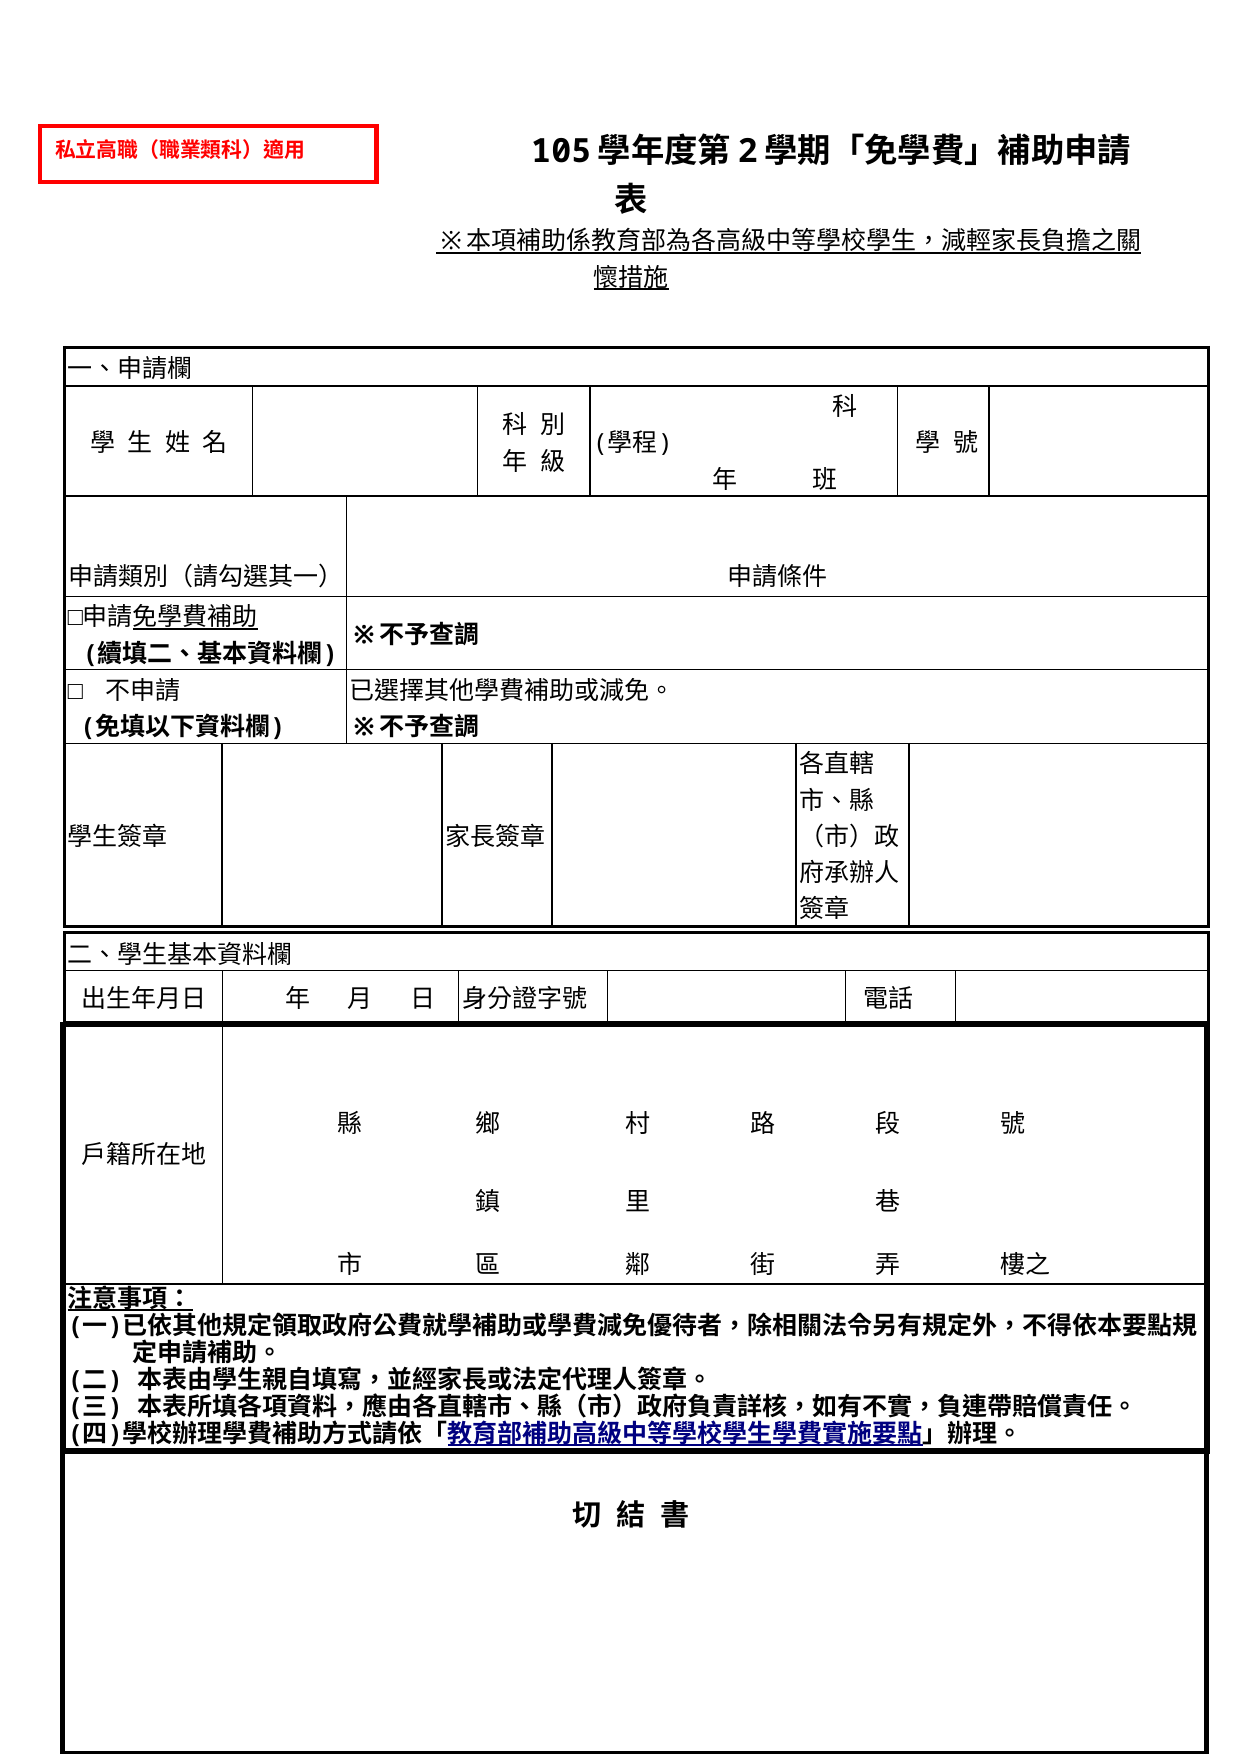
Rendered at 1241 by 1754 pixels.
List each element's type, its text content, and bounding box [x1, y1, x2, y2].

table_cell [223, 744, 441, 925]
table_cell [956, 971, 1207, 1021]
table_cell 已選擇其他學費補助或減免。 ※不予查調 [347, 670, 1207, 743]
table_cell 電話 [846, 971, 955, 1021]
table_cell 學 號 [898, 387, 988, 495]
table_cell ※不予查調 [347, 597, 1207, 669]
table_cell 不申請 (免填以下資料欄) [66, 670, 346, 743]
table_cell 二、學生基本資料欄 [66, 934, 1207, 970]
table_cell 縣 鄉 村 路 段 號 鎮 里 巷 市 區 鄰 街 弄 樓之 [223, 1027, 1204, 1283]
text ※本項補助係教育部為各高級中等學校學生，減輕家長負擔之關懷措施 [118, 221, 1144, 293]
table_cell 家長簽章 [443, 744, 551, 925]
table_cell [553, 744, 795, 925]
table_cell 科(學程) 年 班 [591, 387, 897, 495]
table_cell 戶籍所在地 [66, 1027, 222, 1283]
table_cell 年 月 日 [223, 971, 458, 1021]
table_cell 各直轄市、縣（市）政府承辦人簽章 [797, 744, 908, 925]
table_cell 科 別 年 級 [478, 387, 589, 495]
table_cell 申請條件 [347, 497, 1207, 596]
table_cell [990, 387, 1207, 495]
table_cell [910, 744, 1207, 925]
text 切 結 書 [118, 1471, 1144, 1533]
table_cell 出生年月日 [66, 971, 222, 1021]
table_cell 學生簽章 [66, 744, 221, 925]
table_cell 學 生 姓 名 [66, 387, 252, 495]
table_cell [253, 387, 477, 495]
table_cell 申請類別（請勾選其一） [66, 497, 346, 596]
text 105學年度第2學期「免學費」補助申請表 [118, 124, 1144, 221]
table_header 一、申請欄 [66, 349, 1207, 385]
table_cell □申請免學費補助 (續填二、基本資料欄) [66, 597, 346, 669]
table_cell 身分證字號 [459, 971, 607, 1021]
table_cell [608, 971, 845, 1021]
table_cell 注意事項： (一)已依其他規定領取政府公費就學補助或學費減免優待者，除相關法令另有規定外，不得依本要點規定申請補助。 (二) 本表由學生親自填寫，並經家長或法定代理人簽章。 (三) 本表所填各項資料，應由各直轄市、縣（市）政府負責詳核，如有不實，負連帶賠償責任。 (四)學校辦理學費補助方式請依「教育部補助高級中等學校學生學費實施要點」辦理。 [66, 1285, 1204, 1448]
